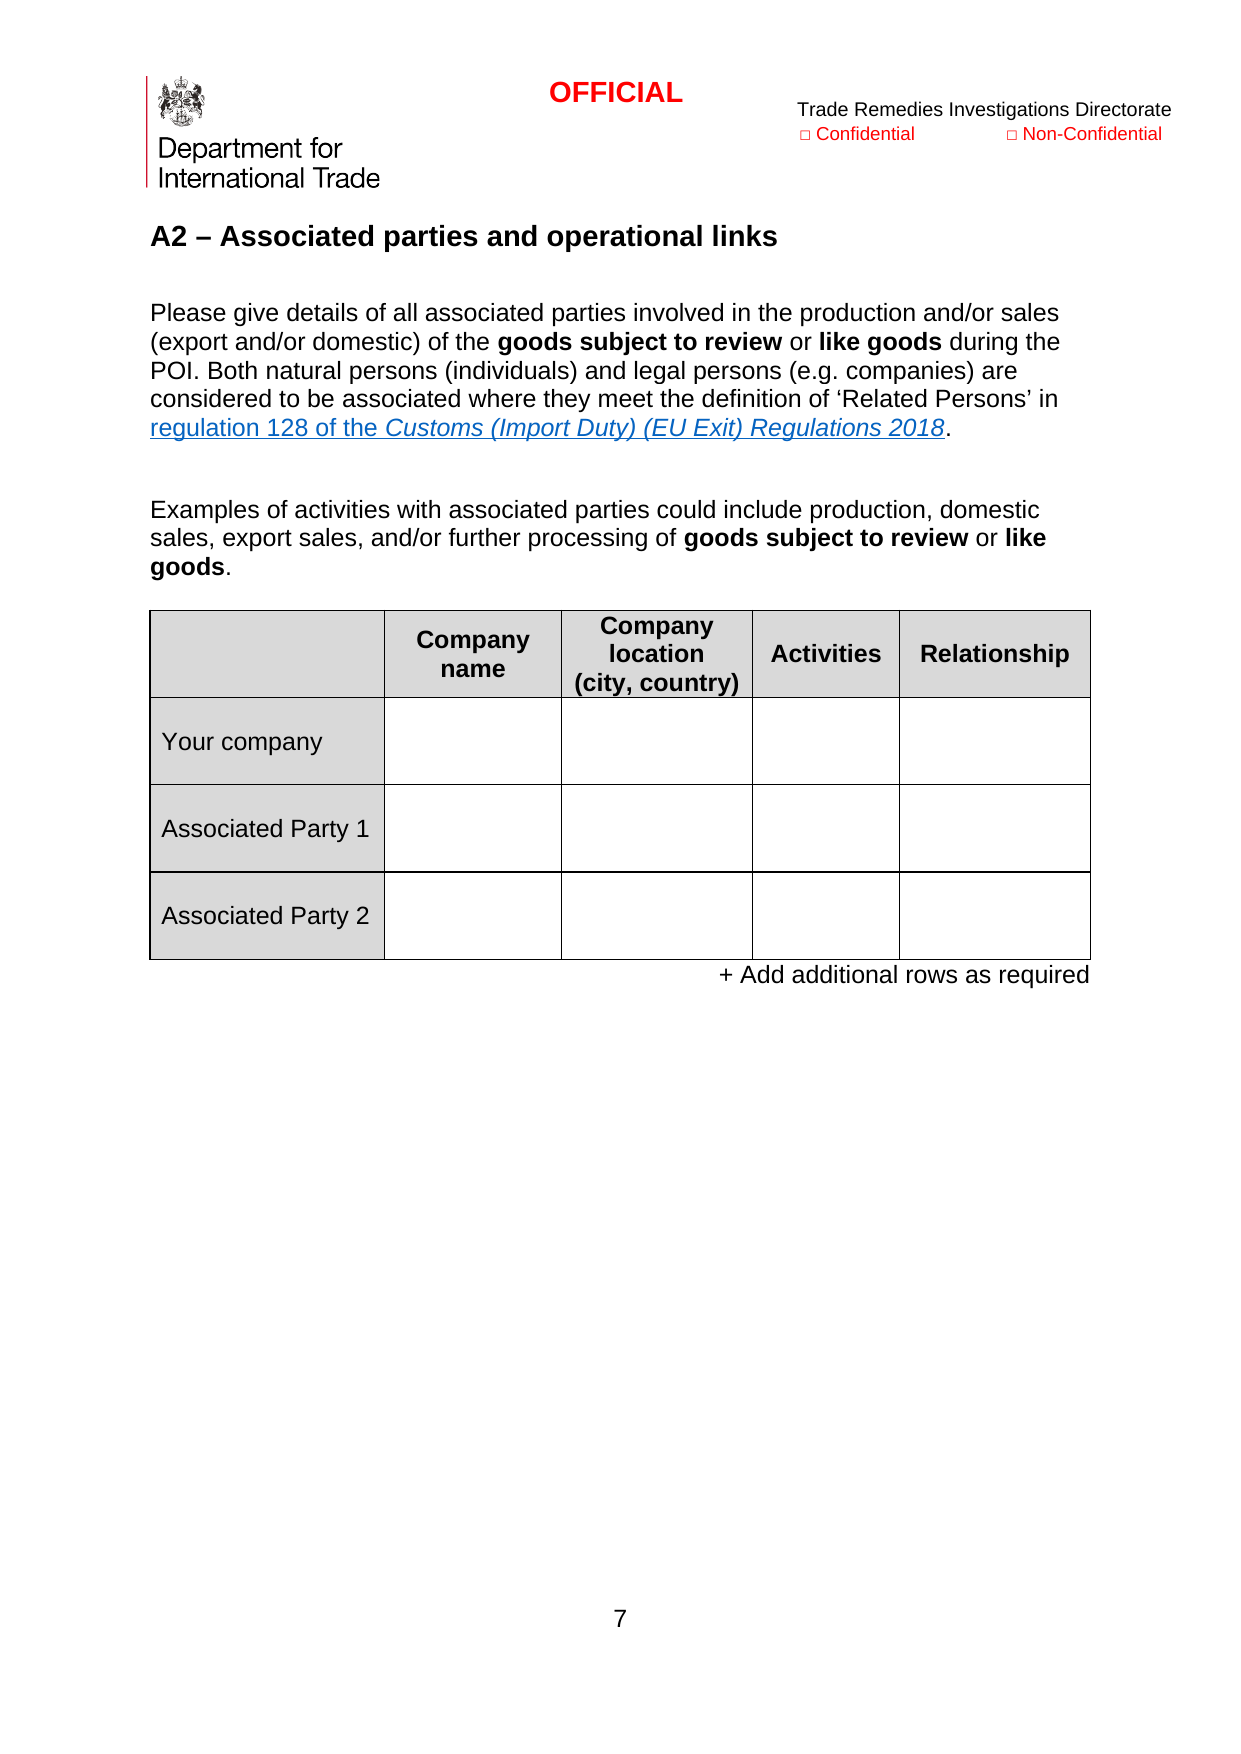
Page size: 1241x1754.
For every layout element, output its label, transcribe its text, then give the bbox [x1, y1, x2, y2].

table_cell [753, 873, 899, 959]
table_cell [562, 873, 752, 959]
table_cell [753, 698, 899, 784]
table_cell [753, 785, 899, 871]
table_cell Your company [151, 698, 384, 784]
text Please give details of all associated parties involved in the production and/or sales (export and/or domestic) of the goods subject to review or like goods during the POI. Both natural persons (individuals) and legal persons (e.g. companies) are considered to be associated where they meet the definition of ‘Related Persons’ in regulation 128 of the Customs (Import Duty) (EU Exit) Regulations 2018. [150, 298, 1090, 442]
table_cell [900, 873, 1090, 959]
text + Add additional rows as required [150, 960, 1090, 988]
table_cell Associated Party 2 [151, 873, 384, 959]
table_cell [385, 873, 561, 959]
table_header Company name [385, 611, 561, 697]
table_header Activities [753, 611, 899, 697]
table_cell [385, 698, 561, 784]
table_header Relationship [900, 611, 1090, 697]
text Examples of activities with associated parties could include production, domestic sales, export sales, and/or further processing of goods subject to review or like goods. [150, 494, 1090, 581]
table_cell [900, 785, 1090, 871]
table_cell [562, 785, 752, 871]
table_cell [385, 785, 561, 871]
table_header [151, 611, 384, 697]
table_header Company location (city, country) [562, 611, 752, 697]
table_cell Associated Party 1 [151, 785, 384, 871]
table_cell [562, 698, 752, 784]
table_cell [900, 698, 1090, 784]
subtitle A2 – Associated parties and operational links [150, 219, 1090, 253]
